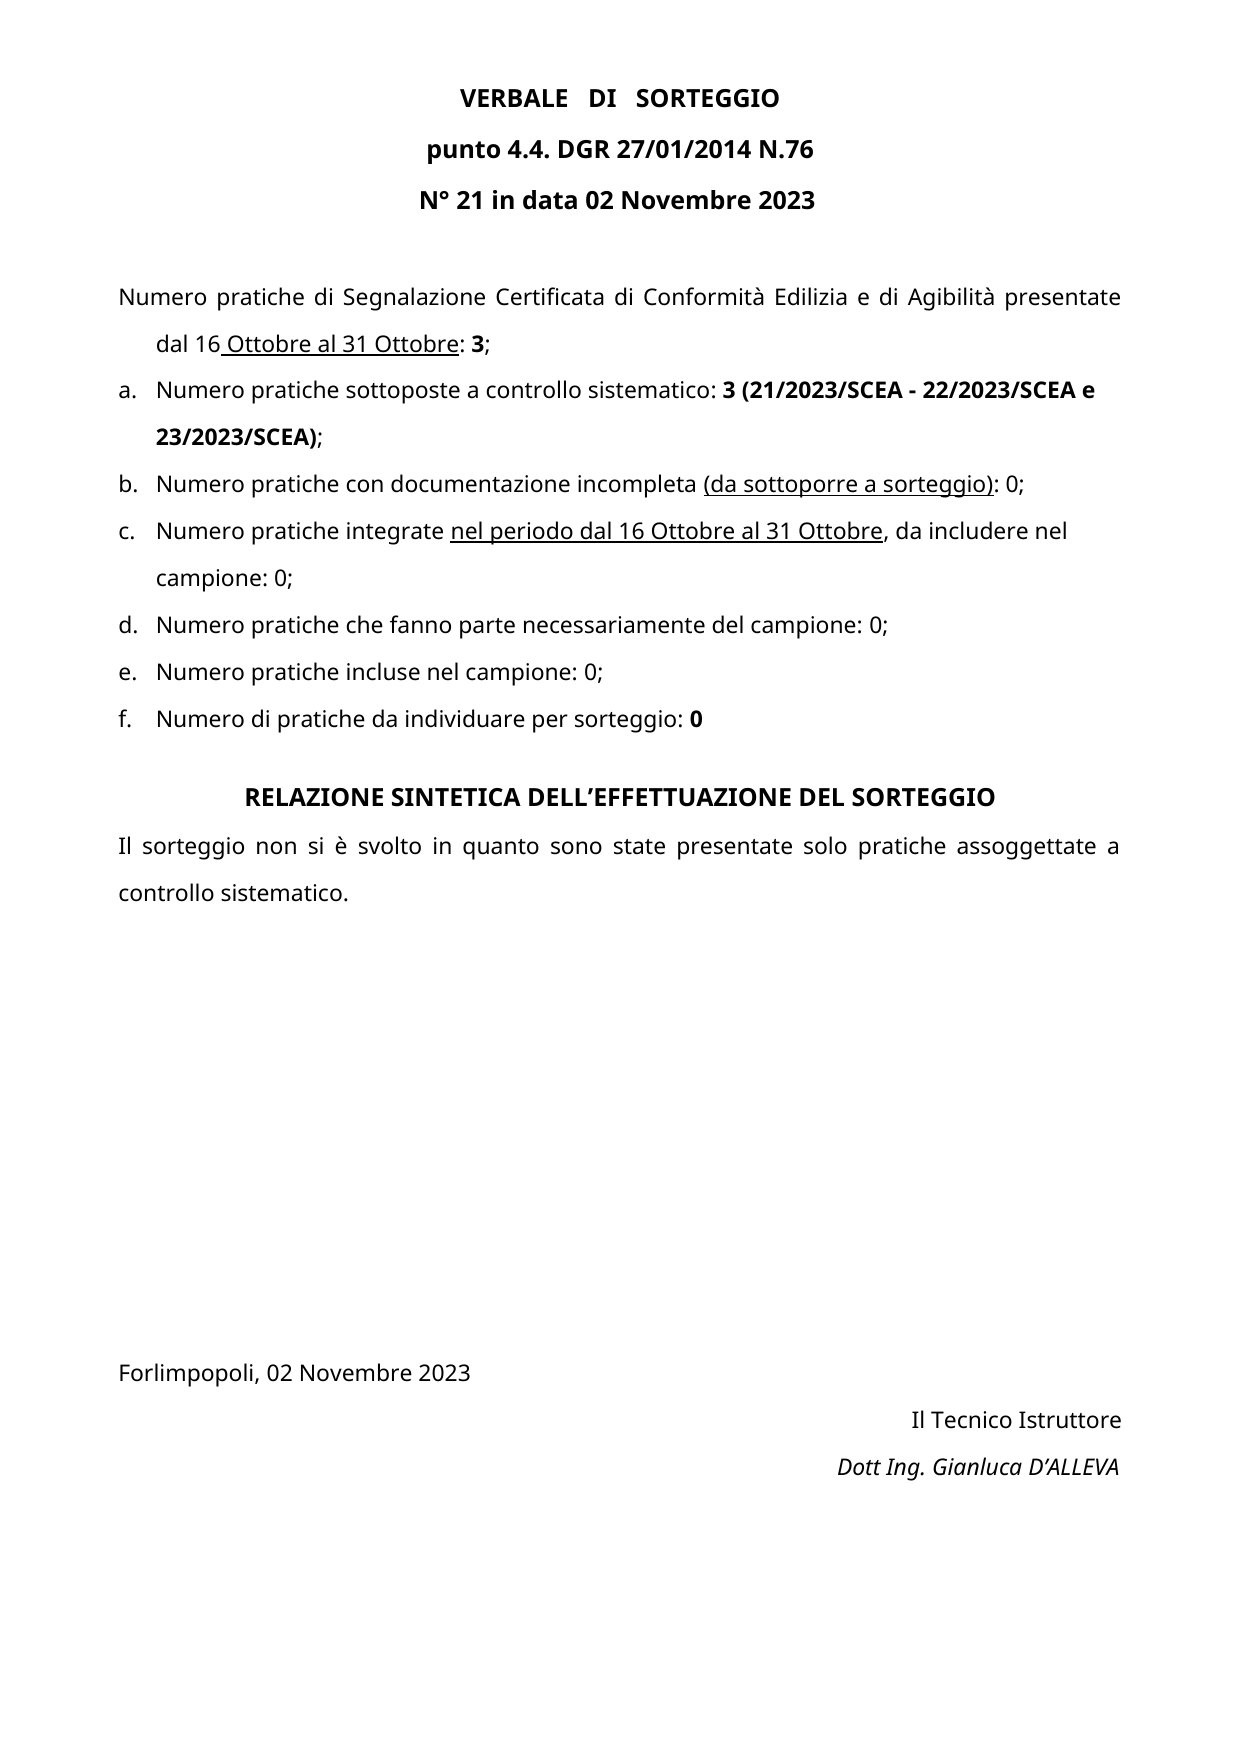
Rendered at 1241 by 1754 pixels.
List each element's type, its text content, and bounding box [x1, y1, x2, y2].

subtitle Numero pratiche di Segnalazione Certificata di Conformità Edilizia e di Agibilità presentate dal 16 Ottobre al 31 Ottobre: 3; [118, 281, 1122, 359]
list Numero pratiche sottoposte a controllo sistematico: 3 (21/2023/SCEA - 22/2023/SCEA e 23/2023/SCEA); [118, 374, 1122, 452]
list Numero pratiche con documentazione incompleta (da sottoporre a sorteggio): 0; [118, 468, 1122, 499]
text VERBALE DI SORTEGGIO [118, 81, 1122, 115]
subtitle Dott Ing. Gianluca D’ALLEVA [118, 1451, 1122, 1482]
subtitle Il Tecnico Istruttore [118, 1404, 1122, 1436]
text N° 21 in data 02 Novembre 2023 [118, 183, 1122, 217]
subtitle RELAZIONE SINTETICA DELL’EFFETTUAZIONE DEL SORTEGGIO [118, 779, 1122, 813]
list Numero di pratiche da individuare per sorteggio: 0 [118, 702, 1122, 734]
text punto 4.4. DGR 27/01/2014 N.76 [118, 132, 1122, 166]
list Numero pratiche che fanno parte necessariamente del campione: 0; [118, 609, 1122, 640]
list Numero pratiche integrate nel periodo dal 16 Ottobre al 31 Ottobre, da includere nel campione: 0; [118, 515, 1122, 593]
subtitle Forlimpopoli, 02 Novembre 2023 [118, 1357, 1122, 1389]
list Numero pratiche incluse nel campione: 0; [118, 656, 1122, 687]
text Il sorteggio non si è svolto in quanto sono state presentate solo pratiche assoggettate a controllo sistematico. [118, 830, 1122, 908]
